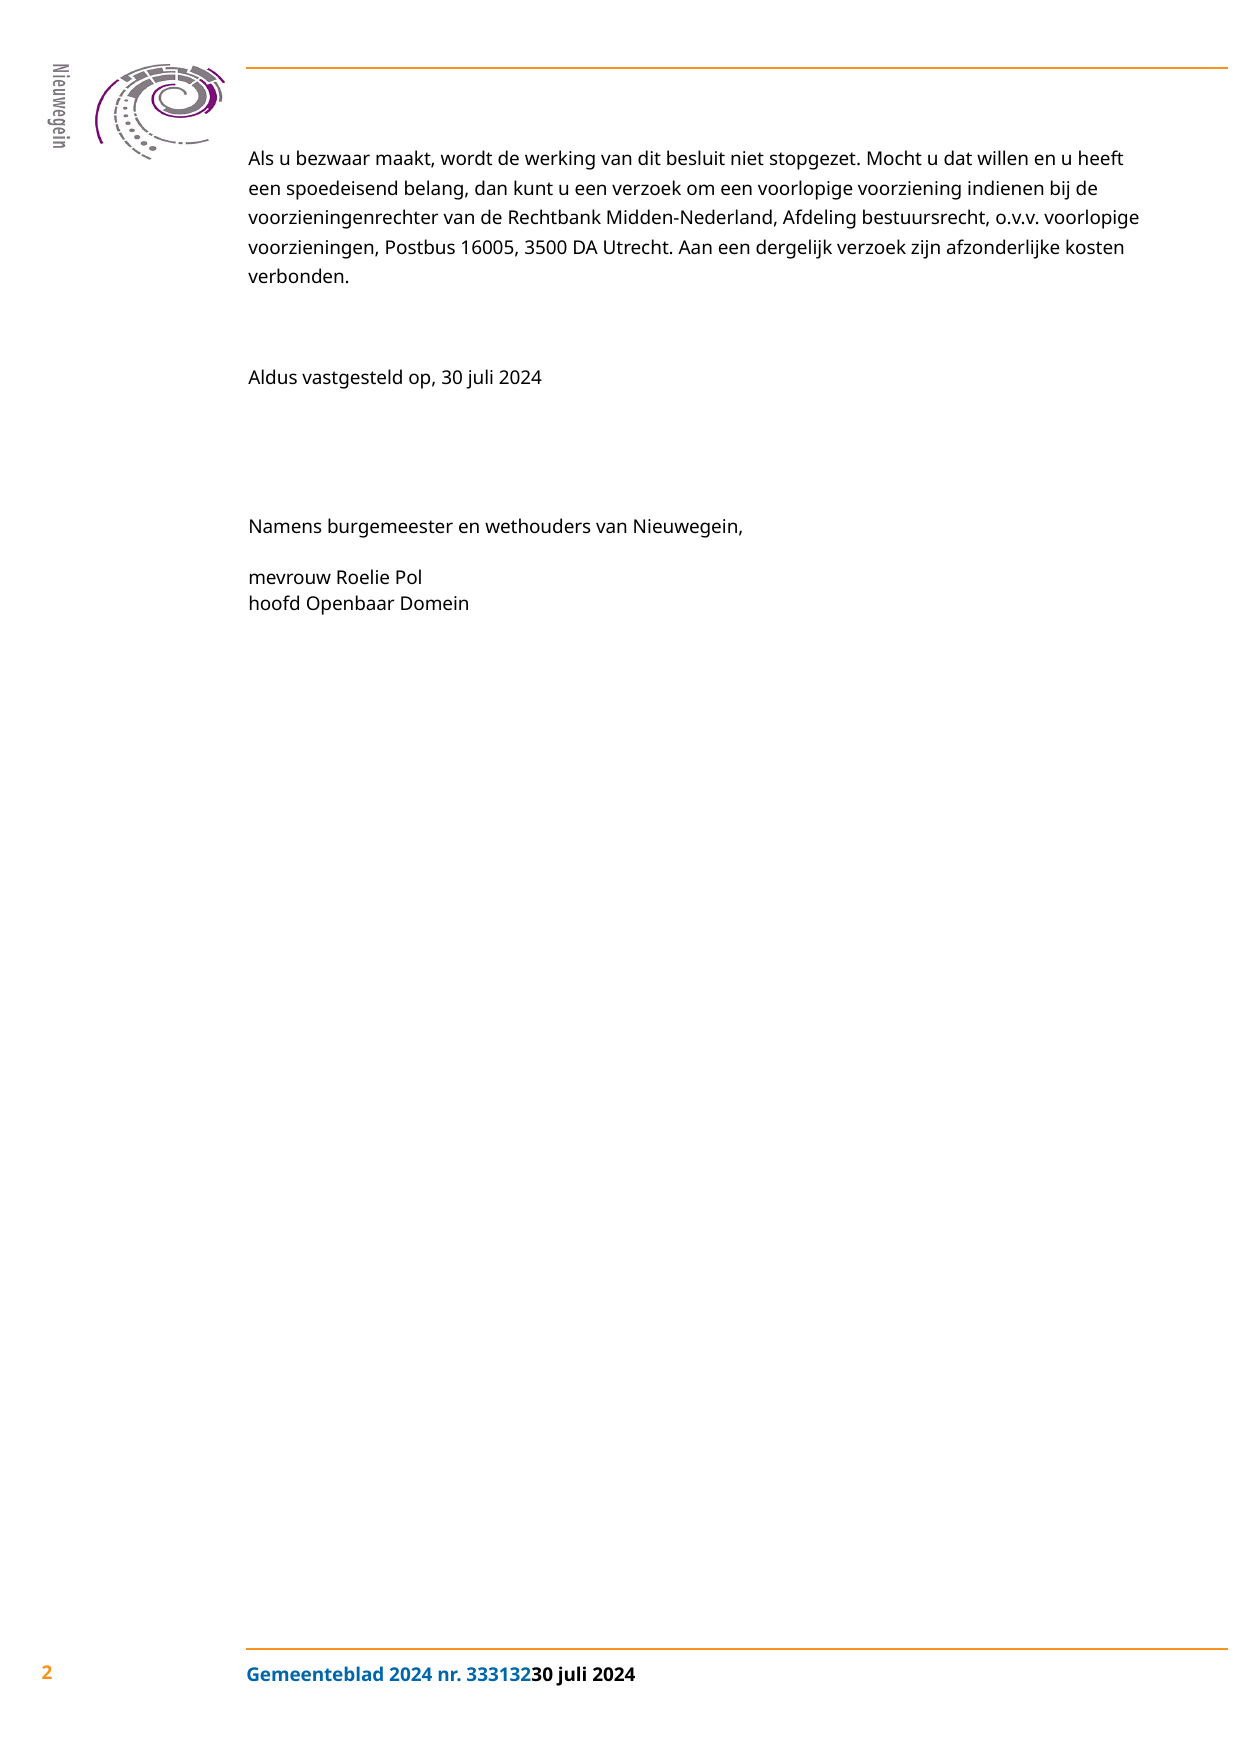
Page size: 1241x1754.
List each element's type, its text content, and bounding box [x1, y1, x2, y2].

text Namens burgemeester en wethouders van Nieuwegein, [248, 513, 1152, 539]
text hoofd Openbaar Domein [248, 590, 1152, 616]
picture [41, 47, 231, 172]
text Aldus vastgesteld op, 30 juli 2024 [248, 364, 1152, 390]
text mevrouw Roelie Pol [248, 564, 1152, 590]
text Als u bezwaar maakt, wordt de werking van dit besluit niet stopgezet. Mocht u dat willen en u heeft een spoedeisend belang, dan kunt u een verzoek om een voorlopige voorziening indienen bij de voorzieningenrechter van de Rechtbank Midden-Nederland, Afdeling bestuursrecht, o.v.v. voorlopige voorzieningen, Postbus 16005, 3500 DA Utrecht. Aan een dergelijk verzoek zijn afzonderlijke kosten verbonden. [248, 145, 1152, 289]
